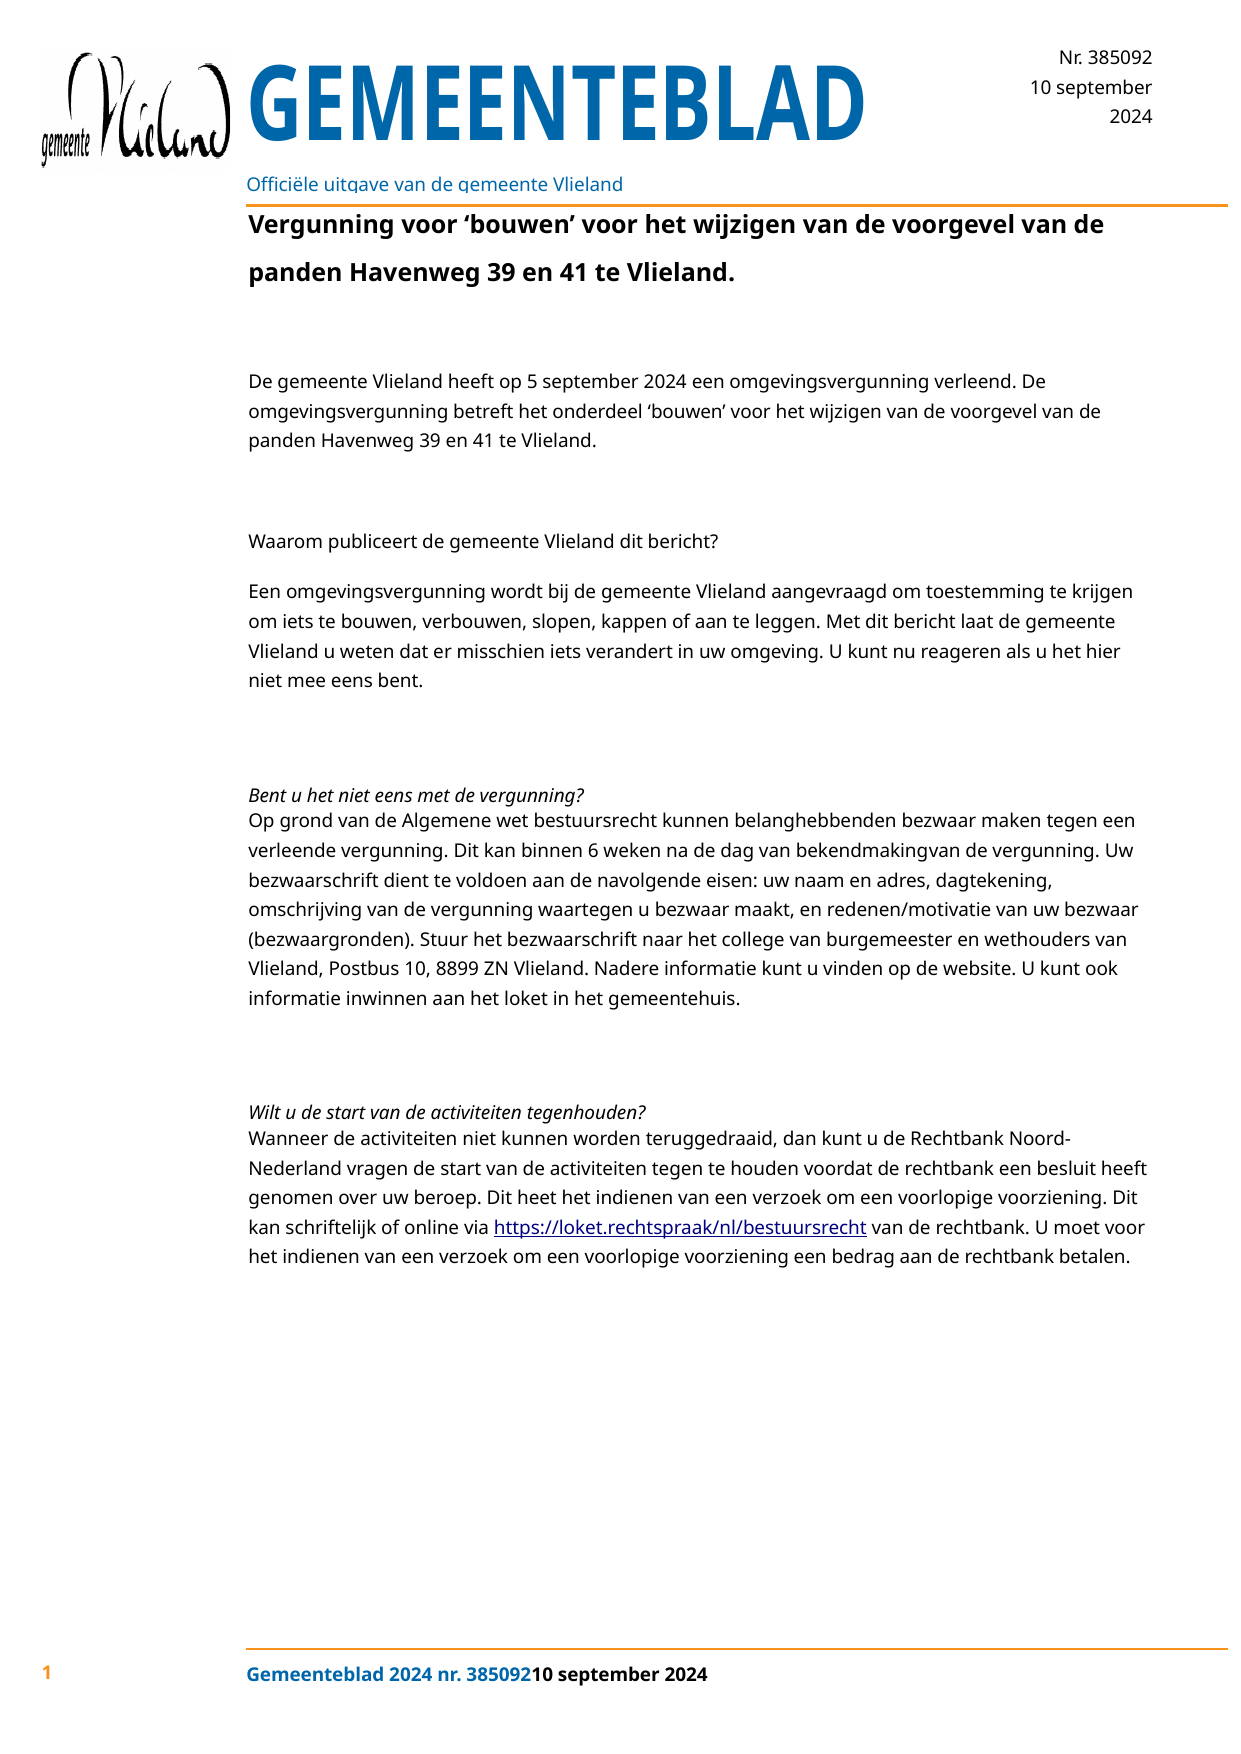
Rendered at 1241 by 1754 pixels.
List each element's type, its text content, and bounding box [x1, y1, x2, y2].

text Op grond van de Algemene wet bestuursrecht kunnen belanghebbenden bezwaar maken tegen een verleende vergunning. Dit kan binnen 6 weken na de dag van bekendmakingvan de vergunning. Uw bezwaarschrift dient te voldoen aan de navolgende eisen: uw naam en adres, dagtekening, omschrijving van de vergunning waartegen u bezwaar maakt, en redenen/motivatie van uw bezwaar (bezwaargronden). Stuur het bezwaarschrift naar het college van burgemeester en wethouders van Vlieland, Postbus 10, 8899 ZN Vlieland. Nadere informatie kunt u vinden op de website. U kunt ook informatie inwinnen aan het loket in het gemeentehuis. [248, 808, 1152, 1011]
picture [41, 47, 231, 172]
text Wanneer de activiteiten niet kunnen worden teruggedraaid, dan kunt u de Rechtbank Noord-Nederland vragen de start van de activiteiten tegen te houden voordat de rechtbank een besluit heeft genomen over uw beroep. Dit heet het indienen van een verzoek om een voorlopige voorziening. Dit kan schriftelijk of online via https://loket.rechtspraak/nl/bestuursrecht van de rechtbank. U moet voor het indienen van een verzoek om een voorlopige voorziening een bedrag aan de rechtbank betalen. [248, 1125, 1152, 1269]
text Een omgevingsvergunning wordt bij de gemeente Vlieland aangevraagd om toestemming te krijgen om iets te bouwen, verbouwen, slopen, kappen of aan te leggen. Met dit bericht laat de gemeente Vlieland u weten dat er misschien iets verandert in uw omgeving. U kunt nu reageren als u het hier niet mee eens bent. [248, 579, 1152, 693]
text Bent u het niet eens met de vergunning? [248, 782, 1152, 808]
text Waarom publiceert de gemeente Vlieland dit bericht? [248, 528, 1152, 554]
text De gemeente Vlieland heeft op 5 september 2024 een omgevingsvergunning verleend. De omgevingsvergunning betreft het onderdeel ‘bouwen’ voor het wijzigen van de voorgevel van de panden Havenweg 39 en 41 te Vlieland. [248, 368, 1152, 453]
text Vergunning voor ‘bouwen’ voor het wijzigen van de voorgevel van de panden Havenweg 39 en 41 te Vlieland. [248, 207, 1152, 288]
text Wilt u de start van de activiteiten tegenhouden? [248, 1099, 1152, 1125]
